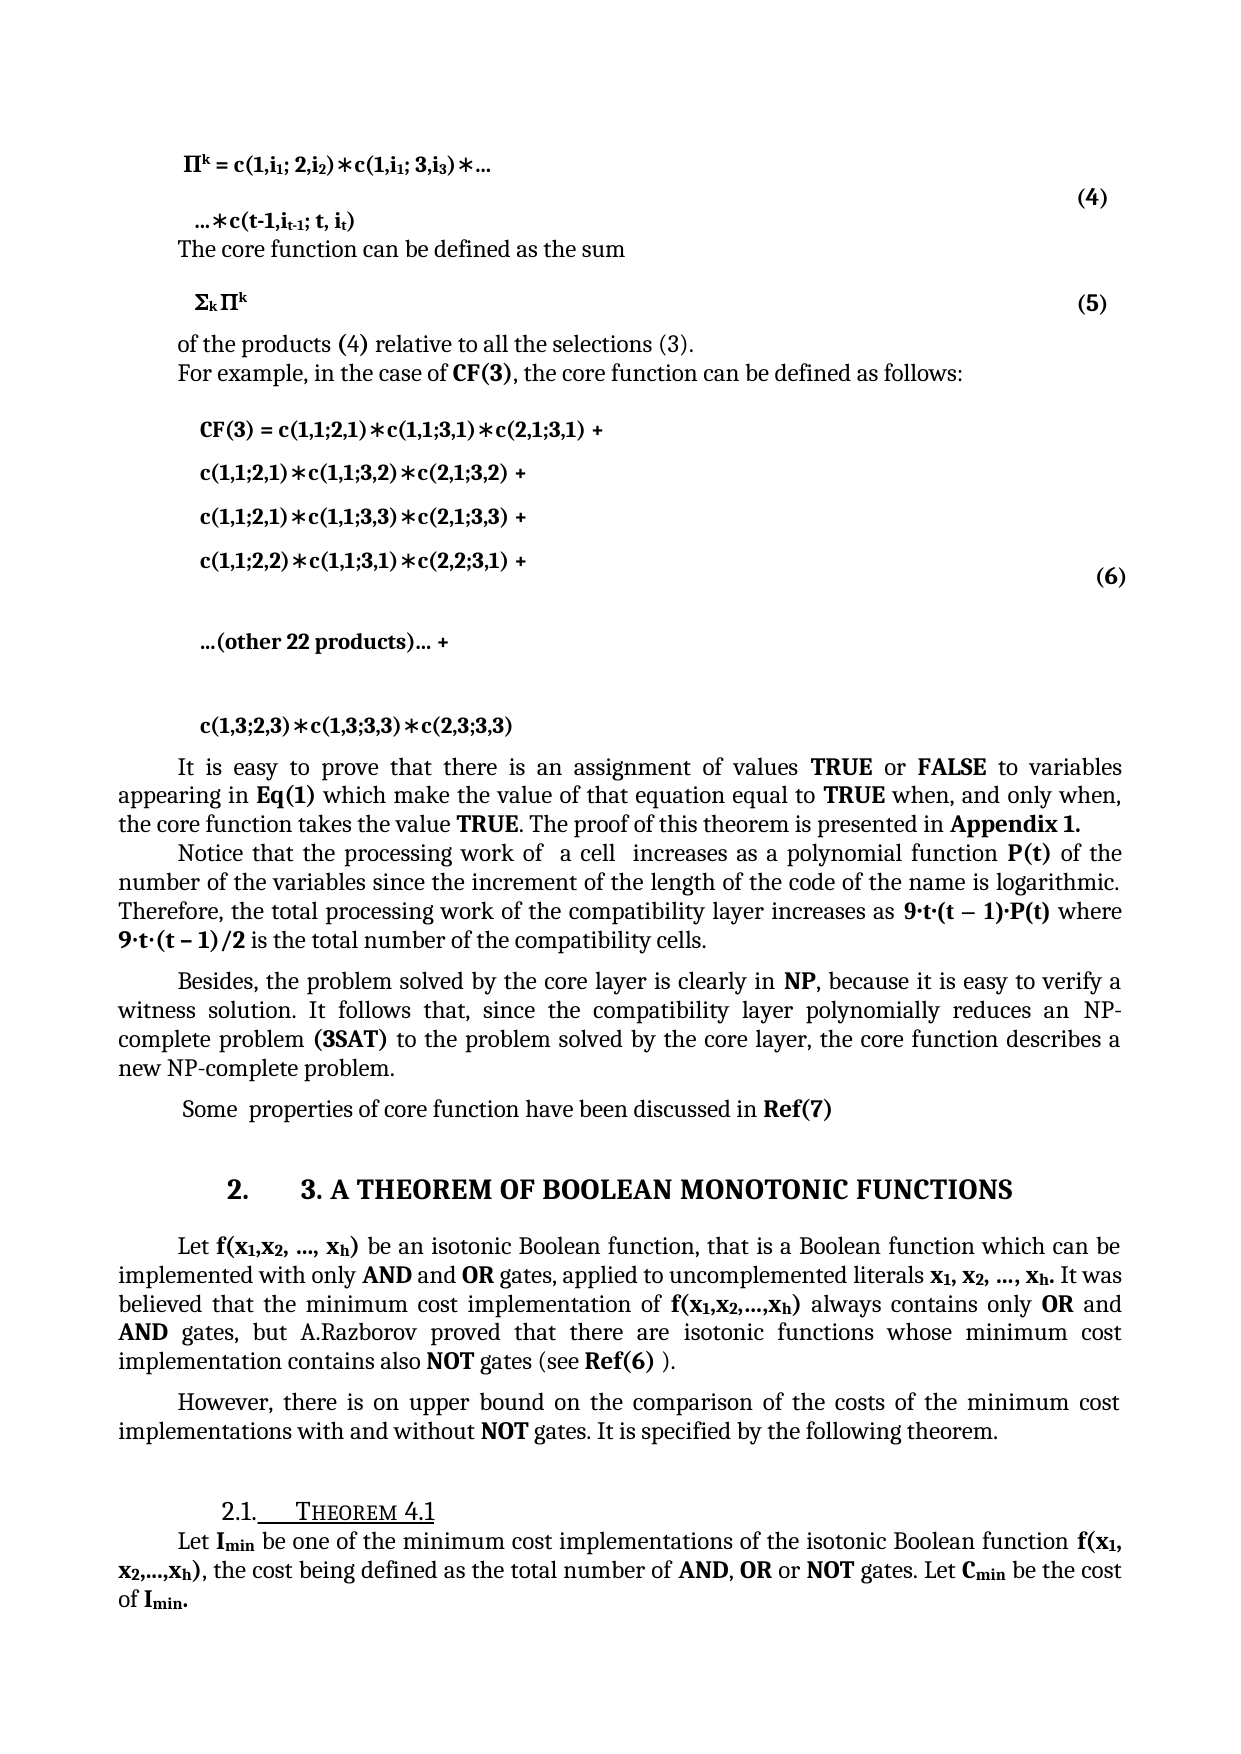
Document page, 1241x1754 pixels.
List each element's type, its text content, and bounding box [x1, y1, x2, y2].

table_header (6) [1076, 400, 1146, 740]
subtitle Theorem 4.1 [222, 1496, 1122, 1527]
table_header (5) [1063, 276, 1122, 318]
table_header CF(3) = c(1,1;2,1)∗c(1,1;3,1)∗c(2,1;3,1) + c(1,1;2,1)∗c(1,1;3,2)∗c(2,1;3,2) + c(1,1;2,1)∗c(1,1;3,3)∗c(2,1;3,3) + c(1,1;2,2)∗c(1,1;3,1)∗c(2,2;3,1) + ...(other 22 products)... + c(1,3;2,3)∗c(1,3;3,3)∗c(2,3;3,3) [189, 400, 1076, 740]
text The core function can be defined as the sum [118, 235, 1122, 264]
text Some properties of core function have been discussed in Ref(7) [118, 1095, 1122, 1123]
text Let f(x1,x2, ..., xh) be an isotonic Boolean function, that is a Boolean function which can be implemented with only AND and OR gates, applied to uncomplemented literals x1, x2, …, xh. It was believed that the minimum cost implementation of f(x1,x2,…,xh) always contains only OR and AND gates, but A.Razborov proved that there are isotonic functions whose minimum cost implementation contains also NOT gates (see Ref(6) ). [118, 1232, 1122, 1376]
text of the products (4) relative to all the selections (3). [118, 330, 1122, 359]
table_header (4) [1063, 148, 1122, 235]
text Notice that the processing work of a cell increases as a polynomial function P(t) of the number of the variables since the increment of the length of the code of the name is logarithmic. Therefore, the total processing work of the compatibility layer increases as 9∙t∙(t – 1)∙P(t) where 9∙t∙(t – 1)/2 is the total number of the compatibility cells. [118, 839, 1122, 955]
text Let Imin be one of the minimum cost implementations of the isotonic Boolean function f(x1, x2,...,xh), the cost being defined as the total number of AND, OR or NOT gates. Let Cmin be the cost of Imin. [118, 1527, 1122, 1613]
table_header Πk = c(1,i1; 2,i2)∗c(1,i1; 3,i3)∗... ...∗c(t-1,it-1; t, it) [183, 148, 1063, 235]
table_header [118, 400, 188, 740]
text Besides, the problem solved by the core layer is clearly in NP, because it is easy to verify a witness solution. It follows that, since the compatibility layer polynomially reduces an NP-complete problem (3SAT) to the problem solved by the core layer, the core function describes a new NP-complete problem. [118, 967, 1122, 1082]
table_header [118, 276, 184, 318]
text For example, in the case of CF(3), the core function can be defined as follows: [118, 359, 1122, 388]
text However, there is on upper bound on the comparison of the costs of the minimum cost implementations with and without NOT gates. It is specified by the following theorem. [118, 1388, 1122, 1446]
subtitle 3. A THEOREM OF BOOLEAN MONOTONIC FUNCTIONS [118, 1173, 1122, 1207]
table_header [118, 148, 183, 235]
table_header k k [184, 276, 1062, 318]
text It is easy to prove that there is an assignment of values TRUE or FALSE to variables appearing in Eq(1) which make the value of that equation equal to TRUE when, and only when, the core function takes the value TRUE. The proof of this theorem is presented in Appendix 1. [118, 753, 1122, 839]
